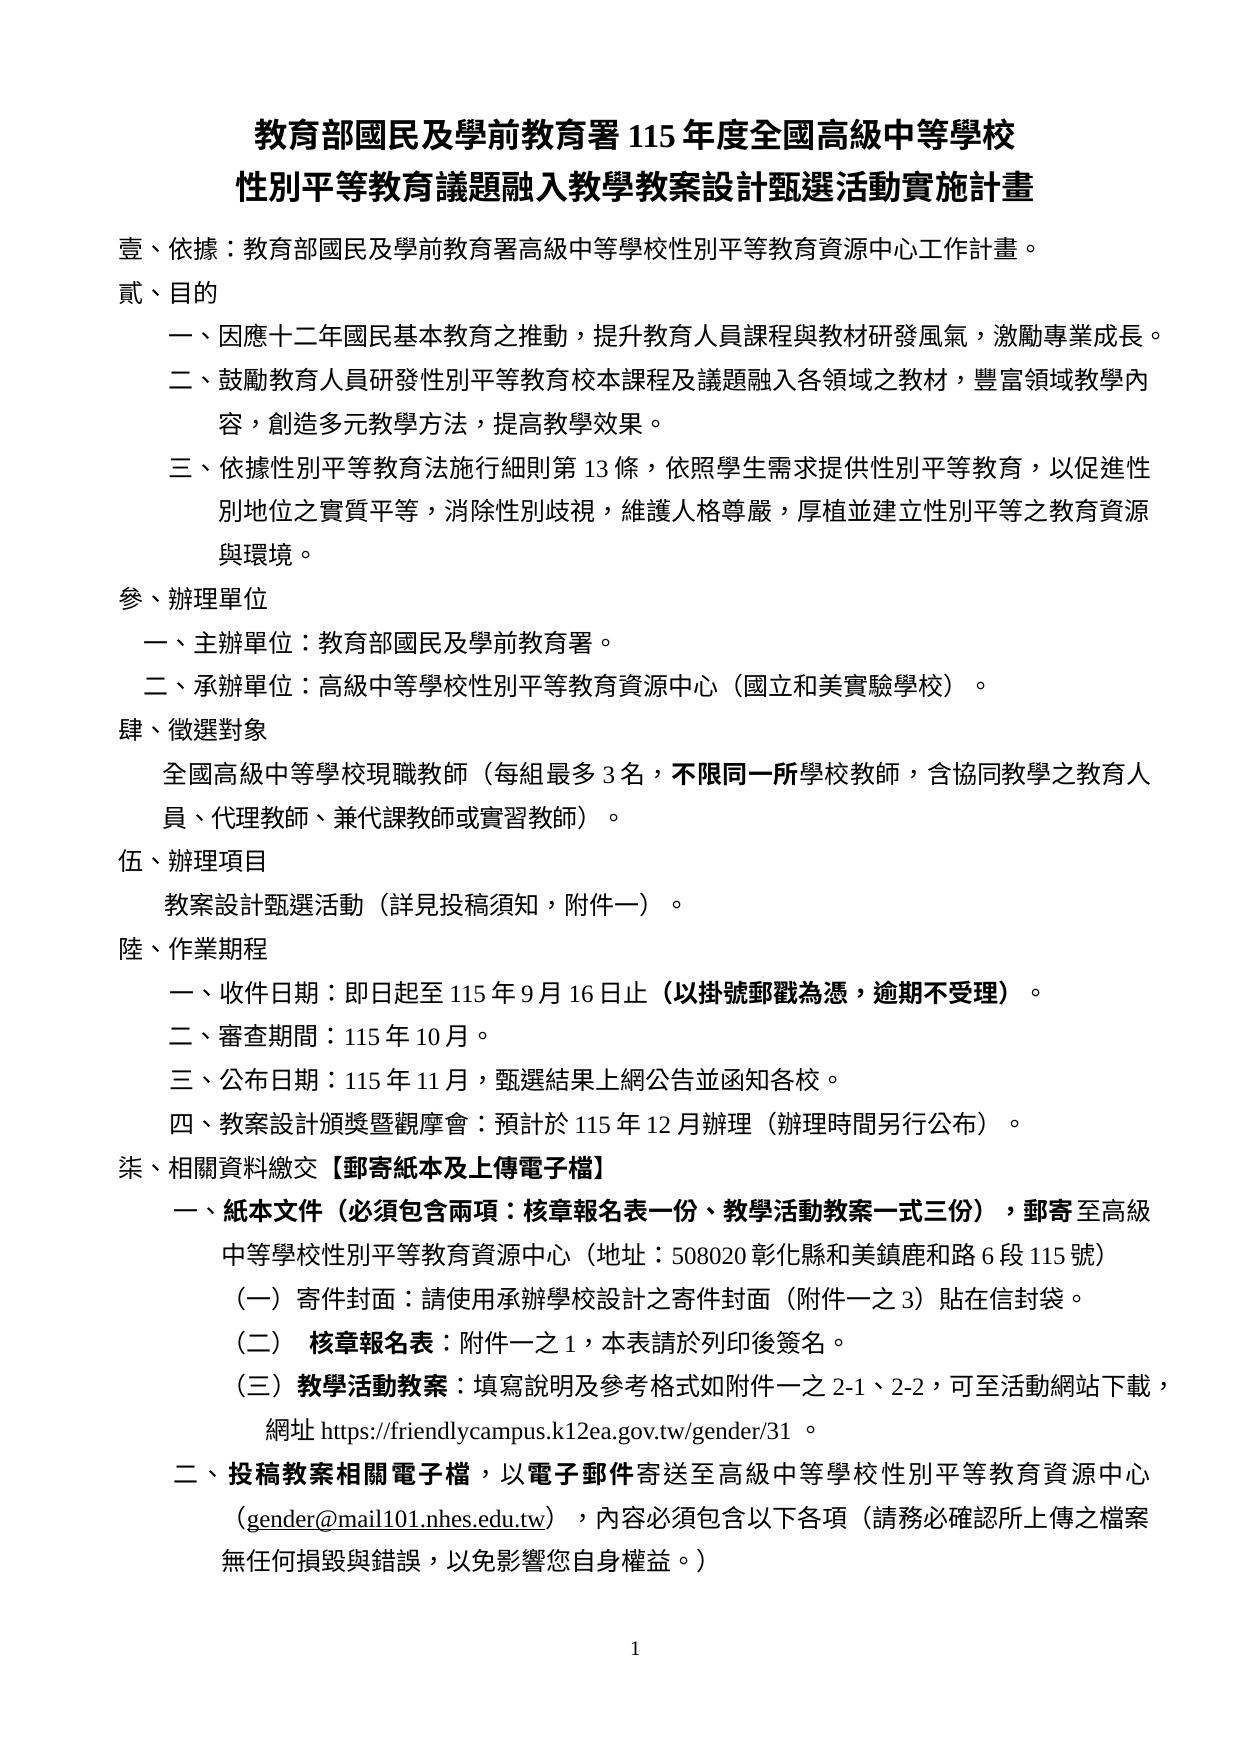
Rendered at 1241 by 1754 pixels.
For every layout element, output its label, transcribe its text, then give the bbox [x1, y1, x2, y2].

text 一、主辦單位：教育部國民及學前教育署。 [118, 617, 1152, 661]
text 性別平等教育議題融入教學教案設計甄選活動實施計畫 [118, 157, 1152, 209]
text 二、承辦單位：高級中等學校性別平等教育資源中心（國立和美實驗學校）。 [118, 661, 1152, 704]
text 二、審查期間：115年10月。 [118, 1011, 1152, 1054]
text 三、依據性別平等教育法施行細則第13條，依照學生需求提供性別平等教育，以促進性別地位之實質平等，消除性別歧視，維護人格尊嚴，厚植並建立性別平等之教育資源與環境。 [168, 442, 1152, 573]
text 教案設計甄選活動（詳見投稿須知，附件一）。 [118, 879, 1152, 923]
text 二、投稿教案相關電子檔，以電子郵件寄送至高級中等學校性別平等教育資源中心（gender@mail101.nhes.edu.tw），內容必須包含以下各項（請務必確認所上傳之檔案無任何損毀與錯誤，以免影響您自身權益。） [173, 1448, 1152, 1579]
text 壹、依據：教育部國民及學前教育署高級中等學校性別平等教育資源中心工作計畫。 [118, 223, 1152, 267]
text 教育部國民及學前教育署115年度全國高級中等學校 [118, 105, 1152, 157]
text 全國高級中等學校現職教師（每組最多3名，不限同一所學校教師，含協同教學之教育人員、代理教師、兼代課教師或實習教師）。 [162, 748, 1152, 836]
text 伍、辦理項目 [118, 836, 1152, 879]
text 一、紙本文件（必須包含兩項：核章報名表一份、教學活動教案一式三份），郵寄至高級中等學校性別平等教育資源中心（地址：508020彰化縣和美鎮鹿和路6段115號） [173, 1186, 1152, 1273]
text 四、教案設計頒獎暨觀摩會：預計於115年12 月辦理（辦理時間另行公布）。 [169, 1098, 1152, 1142]
text （三）教學活動教案：填寫說明及參考格式如附件一之2-1、2-2，可至活動網站下載，網址https://friendlycampus.k12ea.gov.tw/gender/31 。 [221, 1361, 1152, 1448]
text 貳、目的 [118, 267, 1152, 311]
text 陸、作業期程 [118, 923, 1152, 967]
text 二、鼓勵教育人員研發性別平等教育校本課程及議題融入各領域之教材，豐富領域教學內容，創造多元教學方法，提高教學效果。 [168, 354, 1152, 442]
text （一）寄件封面：請使用承辦學校設計之寄件封面（附件一之3）貼在信封袋。 [221, 1273, 1152, 1317]
text 三、公布日期：115年11月，甄選結果上網公告並函知各校。 [169, 1054, 1152, 1098]
text 肆、徵選對象 [118, 704, 1152, 748]
text 參、辦理單位 [118, 573, 1152, 617]
text （二） 核章報名表：附件一之1，本表請於列印後簽名。 [221, 1317, 1152, 1361]
text 一、因應十二年國民基本教育之推動，提升教育人員課程與教材研發風氣，激勵專業成長。 [168, 311, 1152, 354]
text 柒、相關資料繳交【郵寄紙本及上傳電子檔】 [118, 1142, 1152, 1186]
text 一、收件日期：即日起至115年9月16日止（以掛號郵戳為憑，逾期不受理）。 [169, 967, 1152, 1011]
